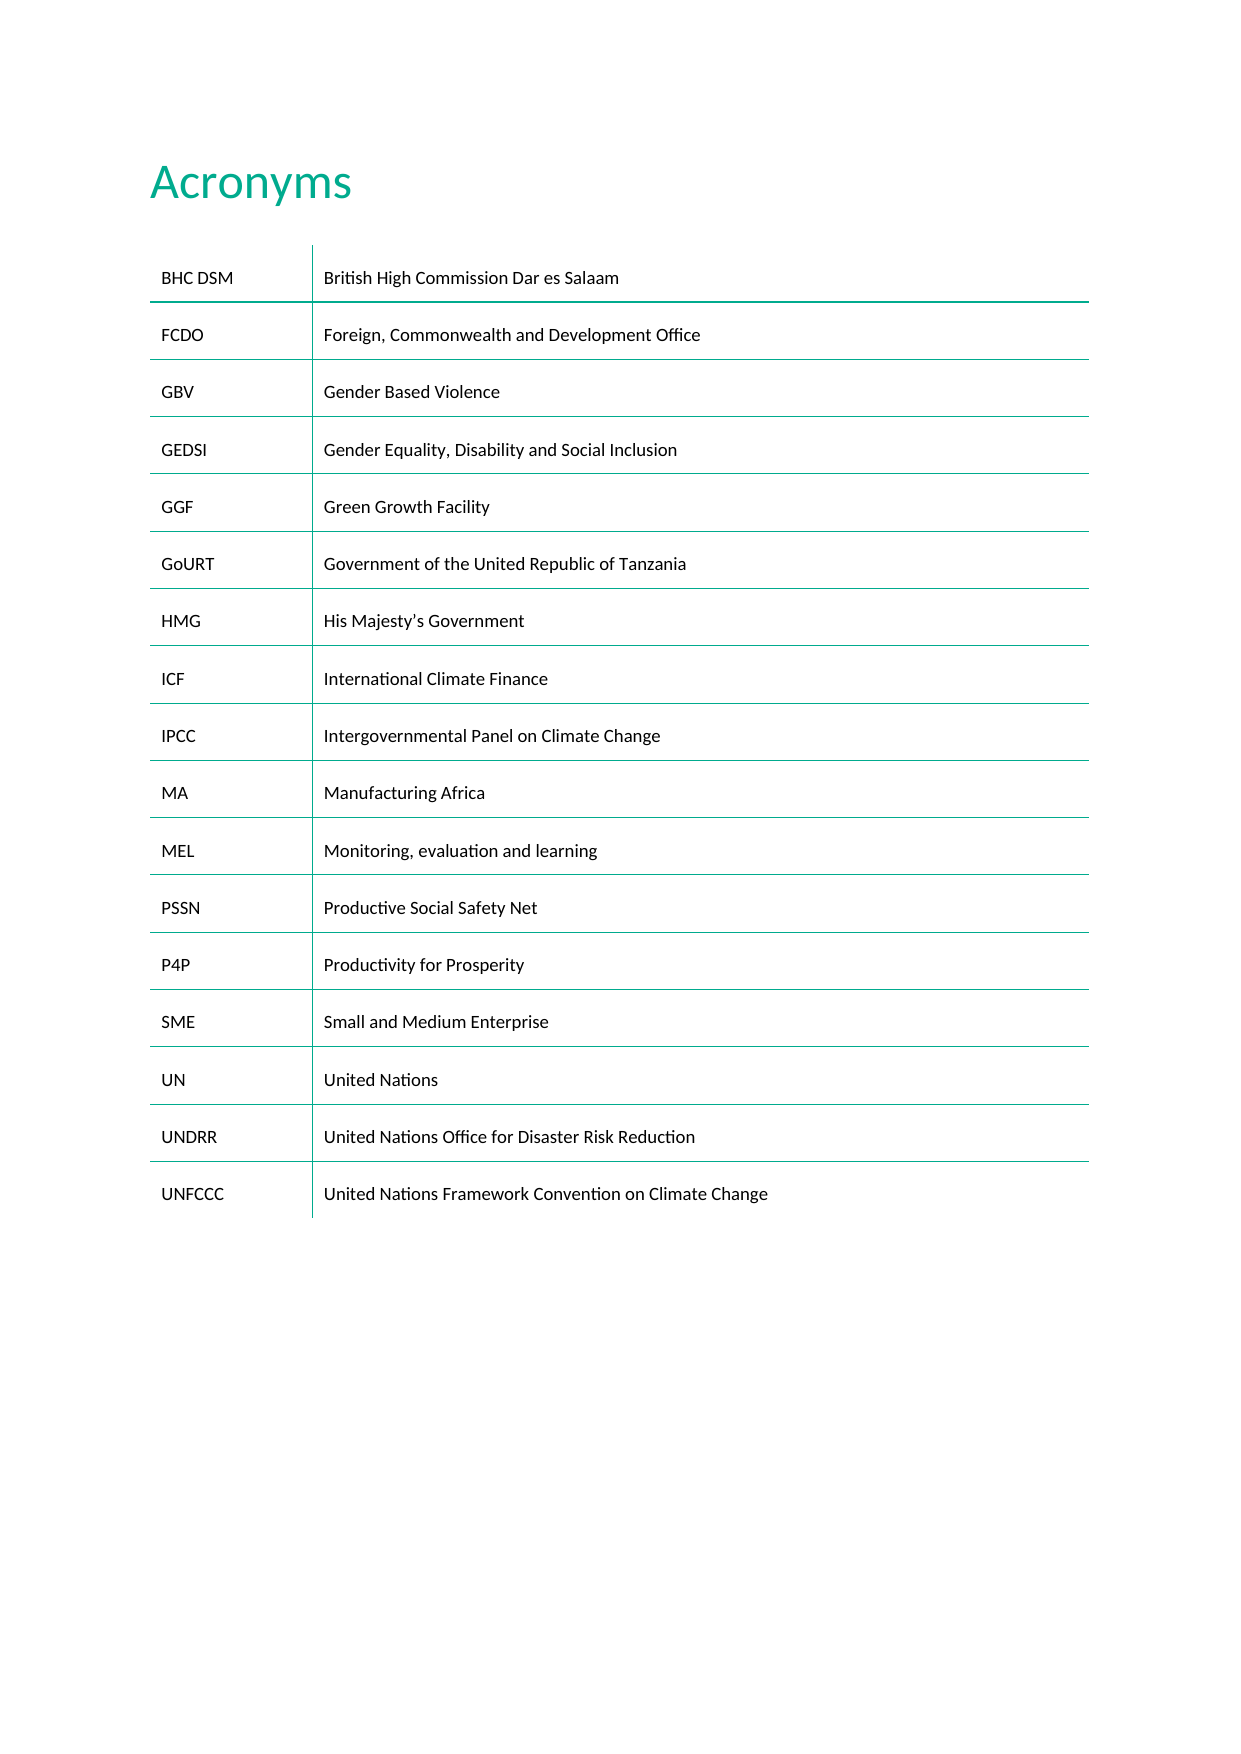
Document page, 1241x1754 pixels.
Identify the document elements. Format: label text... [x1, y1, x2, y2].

table_cell His Majesty’s Government [313, 589, 1089, 645]
table_cell Productive Social Safety Net [313, 875, 1089, 932]
table_cell IPCC [150, 704, 312, 760]
table_cell ICF [150, 646, 312, 702]
table_cell Manufacturing Africa [313, 761, 1089, 817]
table_cell P4P [150, 933, 312, 989]
table_cell Productivity for Prosperity [313, 933, 1089, 989]
table_cell Monitoring, evaluation and learning [313, 818, 1089, 874]
table_cell PSSN [150, 875, 312, 932]
table_cell Foreign, Commonwealth and Development Office [313, 303, 1089, 359]
table_cell GoURT [150, 532, 312, 588]
table_cell FCDO [150, 303, 312, 359]
table_cell Government of the United Republic of Tanzania [313, 532, 1089, 588]
table_cell GBV [150, 360, 312, 416]
table_cell UNFCCC [150, 1162, 312, 1218]
table_cell Green Growth Facility [313, 474, 1089, 531]
table_cell GGF [150, 474, 312, 531]
table_cell United Nations Framework Convention on Climate Change [313, 1162, 1089, 1218]
table_cell MA [150, 761, 312, 817]
table_cell UNDRR [150, 1105, 312, 1161]
table_cell Gender Equality, Disability and Social Inclusion [313, 417, 1089, 473]
table_cell HMG [150, 589, 312, 645]
table_cell United Nations Office for Disaster Risk Reduction [313, 1105, 1089, 1161]
table_cell UN [150, 1047, 312, 1103]
table_cell Gender Based Violence [313, 360, 1089, 416]
table_header BHC DSM [150, 245, 312, 301]
table_cell Small and Medium Enterprise [313, 990, 1089, 1046]
table_cell Intergovernmental Panel on Climate Change [313, 704, 1089, 760]
table_cell International Climate Finance [313, 646, 1089, 702]
table_cell GEDSI [150, 417, 312, 473]
table_cell United Nations [313, 1047, 1089, 1103]
table_cell SME [150, 990, 312, 1046]
subtitle Acronyms [150, 150, 1090, 211]
table_cell MEL [150, 818, 312, 874]
table_header British High Commission Dar es Salaam [313, 245, 1089, 301]
